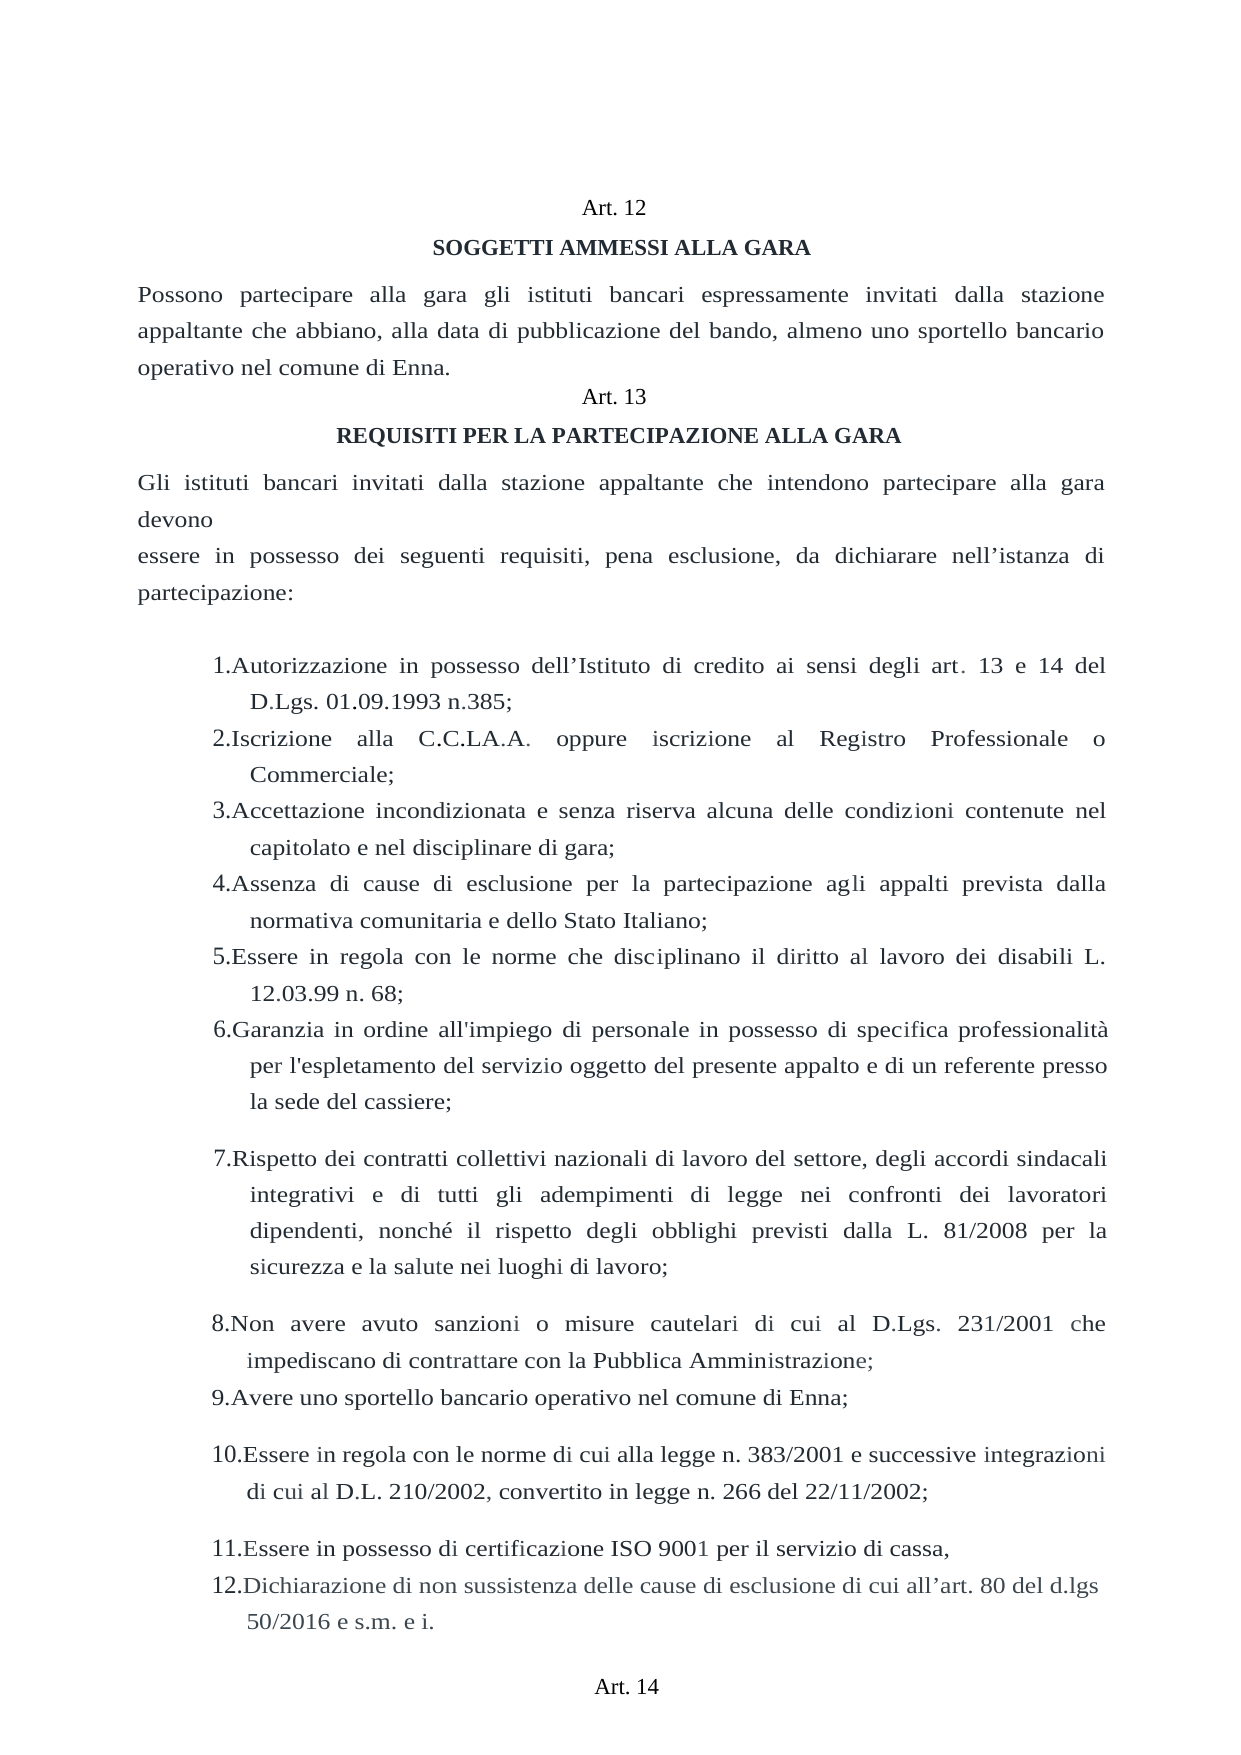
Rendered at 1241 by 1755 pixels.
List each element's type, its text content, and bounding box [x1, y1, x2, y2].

list Garanzia in ordine all'impiego di personale in possesso di specifica professionalità per l'espletamento del servizio oggetto del presente appalto e di un referente presso la sede del cassiere; [213, 1009, 1109, 1117]
list Essere in regola con le norme di cui alla legge n. 383/2001 e successive integrazioni di cui al D.L. 210/2002, convertito in legge n. 266 del 22/11/2002; [211, 1434, 1106, 1507]
list Iscrizione alla C.C.LA.A. oppure iscrizione al Registro Professionale o Commerciale; [212, 717, 1106, 790]
list Rispetto dei contratti collettivi nazionali di lavoro del settore, degli accordi sindacali integrativi e di tutti gli adempimenti di legge nei confronti dei lavoratori dipendenti, nonché il rispetto degli obblighi previsti dalla L. 81/2008 per la sicurezza e la salute nei luoghi di lavoro; [213, 1138, 1109, 1282]
list Non avere avuto sanzioni o misure cautelari di cui al D.Lgs. 231/2001 che impediscano di contrattare con la Pubblica Amministrazione; [211, 1303, 1106, 1376]
list Assenza di cause di esclusione per la partecipazione agli appalti prevista dalla normativa comunitaria e dello Stato Italiano; [212, 863, 1106, 936]
text essere in possesso dei seguenti requisiti, pena esclusione, da dichiarare nell’istanza di partecipazione: [137, 534, 1106, 607]
list Accettazione incondizionata e senza riserva alcuna delle condizioni contenute nel capitolato e nel disciplinare di gara; [212, 790, 1106, 863]
text Possono partecipare alla gara gli istituti bancari espressamente invitati dalla stazione appaltante che abbiano, alla data di pubblicazione del bando, almeno uno sportello bancario operativo nel comune di Enna. [137, 273, 1106, 383]
text Art. 14 [582, 1673, 1108, 1699]
text Art. 12 [582, 194, 1108, 221]
text REQUISITI PER LA PARTECIPAZIONE ALLA GARA [336, 422, 1109, 448]
list Essere in regola con le norme che disciplinano il diritto al lavoro dei disabili L. 12.03.99 n. 68; [212, 936, 1106, 1008]
list Dichiarazione di non sussistenza delle cause di esclusione di cui all’art. 80 del d.lgs 50/2016 e s.m. e i. [211, 1564, 1106, 1637]
list Avere uno sportello bancario operativo nel comune di Enna; [211, 1376, 1106, 1412]
text SOGGETTI AMMESSI ALLA GARA [432, 234, 1109, 260]
list Autorizzazione in possesso dell’Istituto di credito ai sensi degli art. 13 e 14 del D.Lgs. 01.09.1993 n.385; [212, 644, 1106, 717]
list Essere in possesso di certificazione ISO 9001 per il servizio di cassa, [211, 1527, 1106, 1564]
text Gli istituti bancari invitati dalla stazione appaltante che intendono partecipare alla gara devono [137, 462, 1106, 534]
text Art. 13 [582, 383, 1108, 409]
